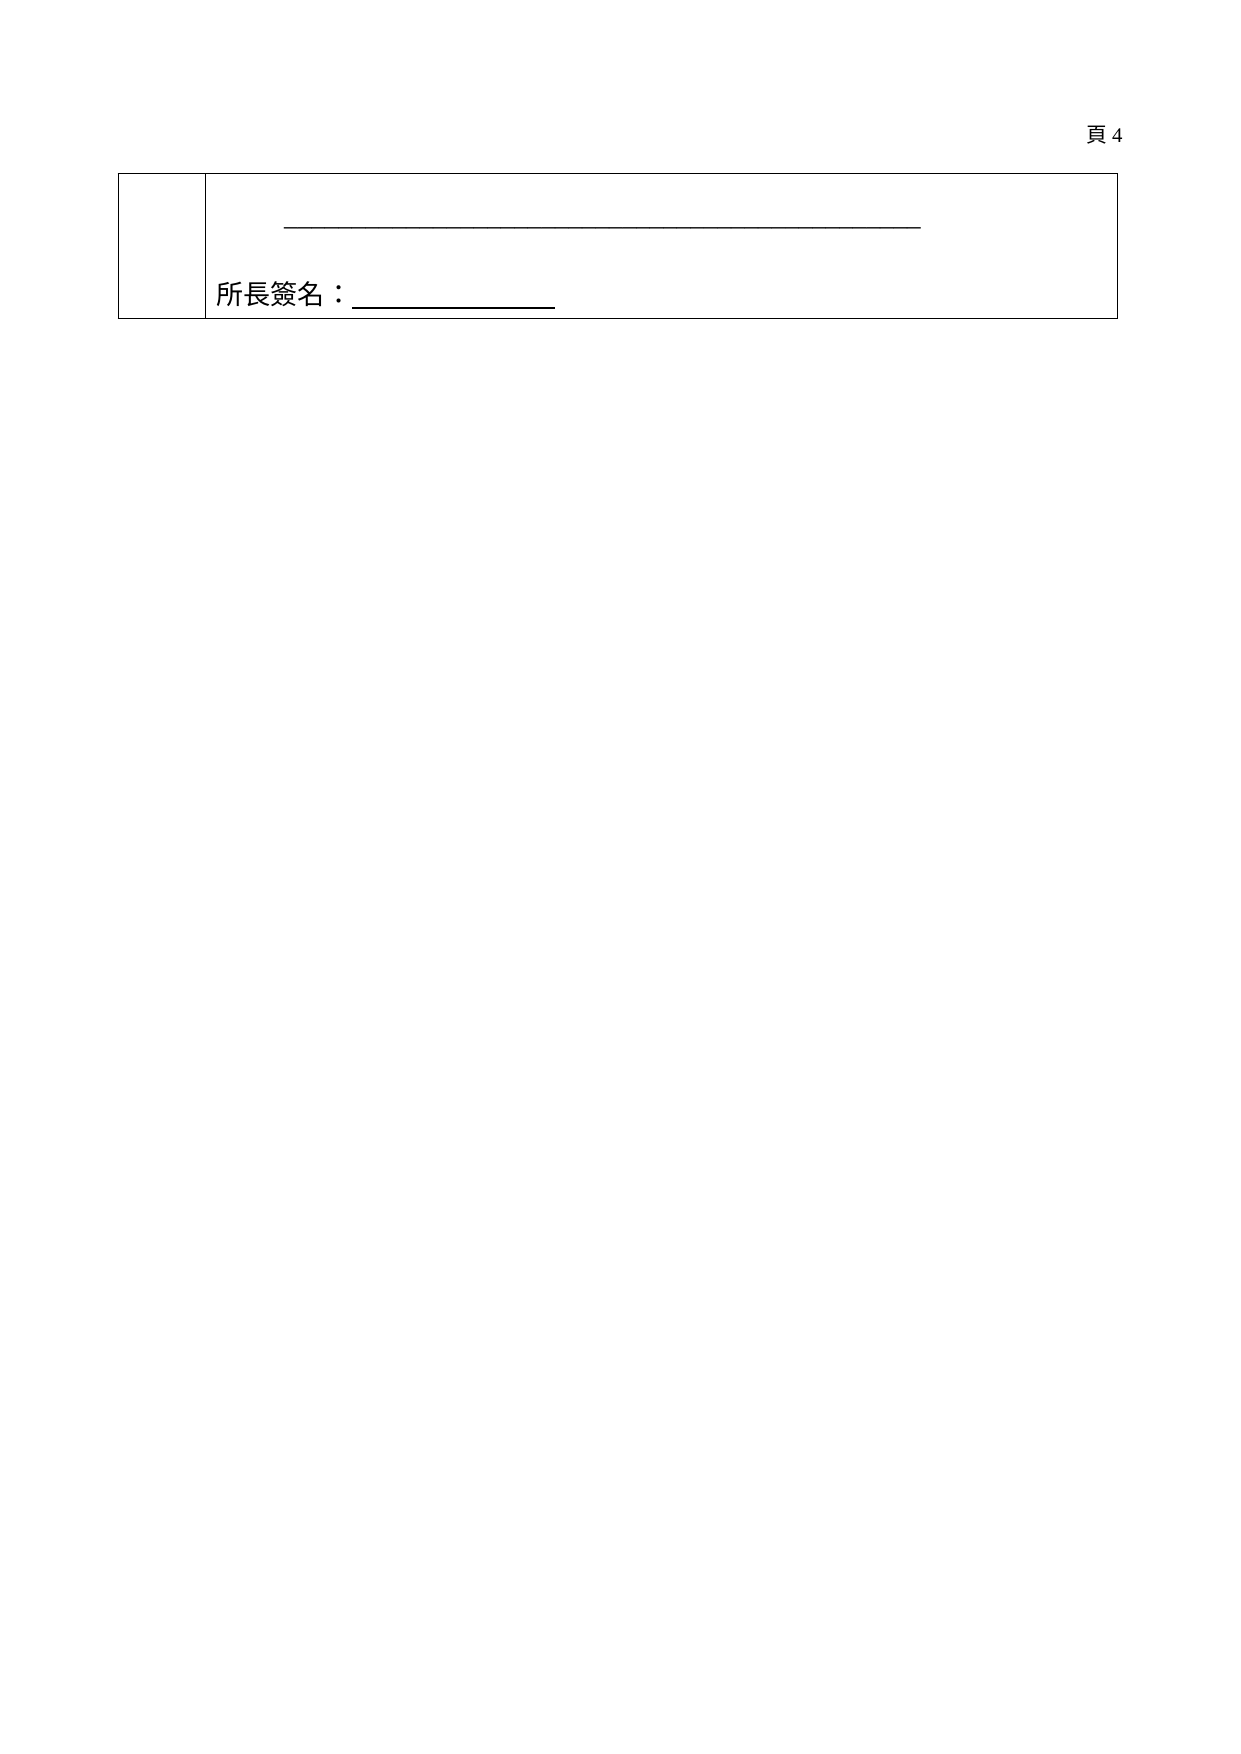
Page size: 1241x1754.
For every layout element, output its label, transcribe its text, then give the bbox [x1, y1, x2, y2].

table_header _______________________________________________ 所長簽名： [206, 174, 1117, 318]
table_header [119, 174, 205, 318]
